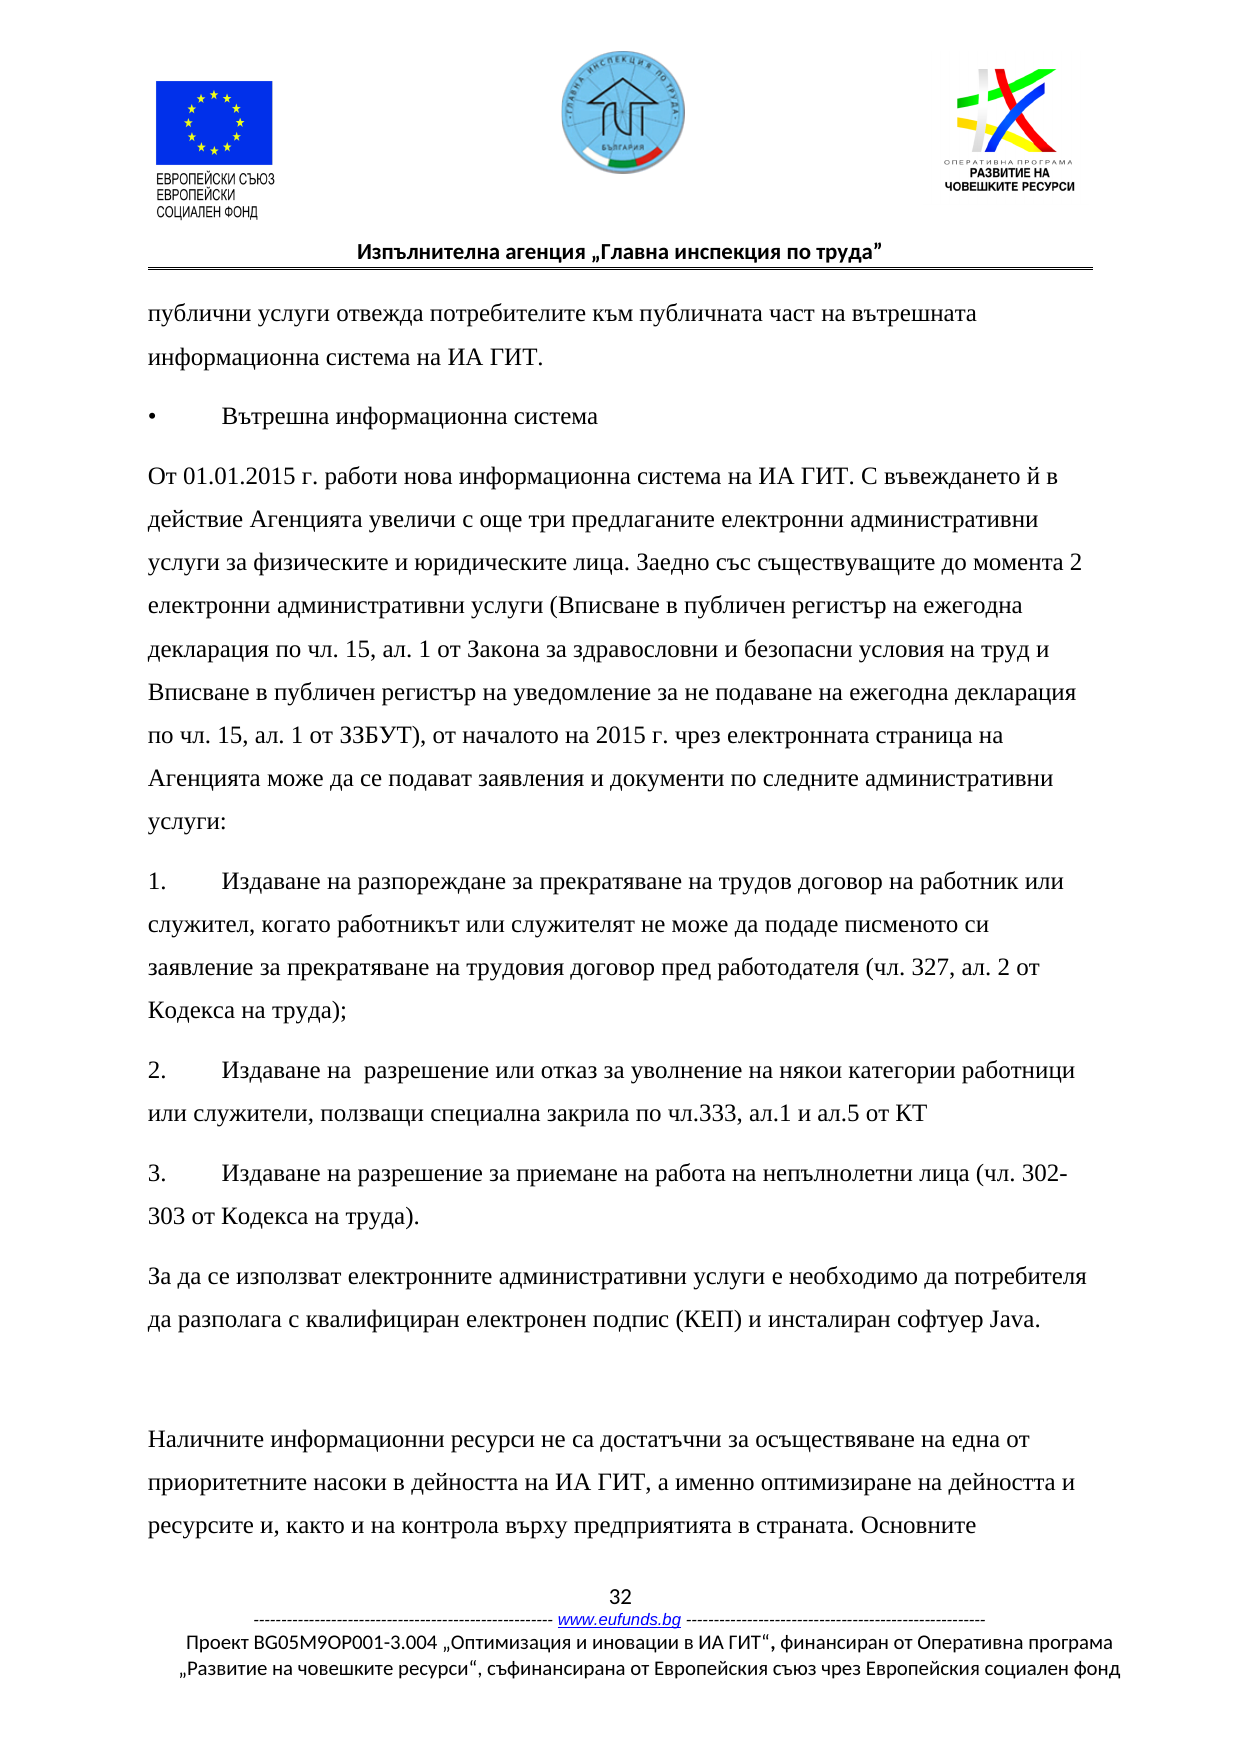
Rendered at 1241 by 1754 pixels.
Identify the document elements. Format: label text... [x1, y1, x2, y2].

text 1. Издаване на разпореждане за прекратяване на трудов договор на работник или служител, когато работникът или служителят не може да подаде писменото си заявление за прекратяване на трудовия договор пред работодателя (чл. 327, ал. 2 от Кодекса на труда); [148, 866, 1093, 1024]
text 2. Издаване на разрешение или отказ за уволнение на някои категории работници или служители, ползващи специална закрила по чл.333, ал.1 и ал.5 от КТ [148, 1055, 1093, 1127]
text публични услуги отвежда потребителите към публичната част на вътрешната информационна система на ИА ГИТ. [148, 298, 1093, 370]
text За да се използват електронните административни услуги е необходимо да потребителя да разполага с квалифициран електронен подпис (КЕП) и инсталиран софтуер Java. [148, 1261, 1093, 1333]
text • Вътрешна информационна система [148, 401, 1093, 430]
text От 01.01.2015 г. работи нова информационна система на ИА ГИТ. С въвеждането й в действие Агенцията увеличи с още три предлаганите електронни административни услуги за физическите и юридическите лица. Заедно със съществуващите до момента 2 електронни административни услуги (Вписване в публичен регистър на ежегодна декларация по чл. 15, ал. 1 от Закона за здравословни и безопасни условия на труд и Вписване в публичен регистър на уведомление за не подаване на ежегодна декларация по чл. 15, ал. 1 от ЗЗБУТ), от началото на 2015 г. чрез електронната страница на Агенцията може да се подават заявления и документи по следните административни услуги: [148, 461, 1093, 835]
text Наличните информационни ресурси не са достатъчни за осъществяване на една от приоритетните насоки в дейността на ИА ГИТ, а именно оптимизиране на дейността и ресурсите и, както и на контрола върху предприятията в страната. Основните [148, 1424, 1093, 1539]
text 3. Издаване на разрешение за приемане на работа на непълнолетни лица (чл. 302-303 от Кодекса на труда). [148, 1158, 1093, 1230]
